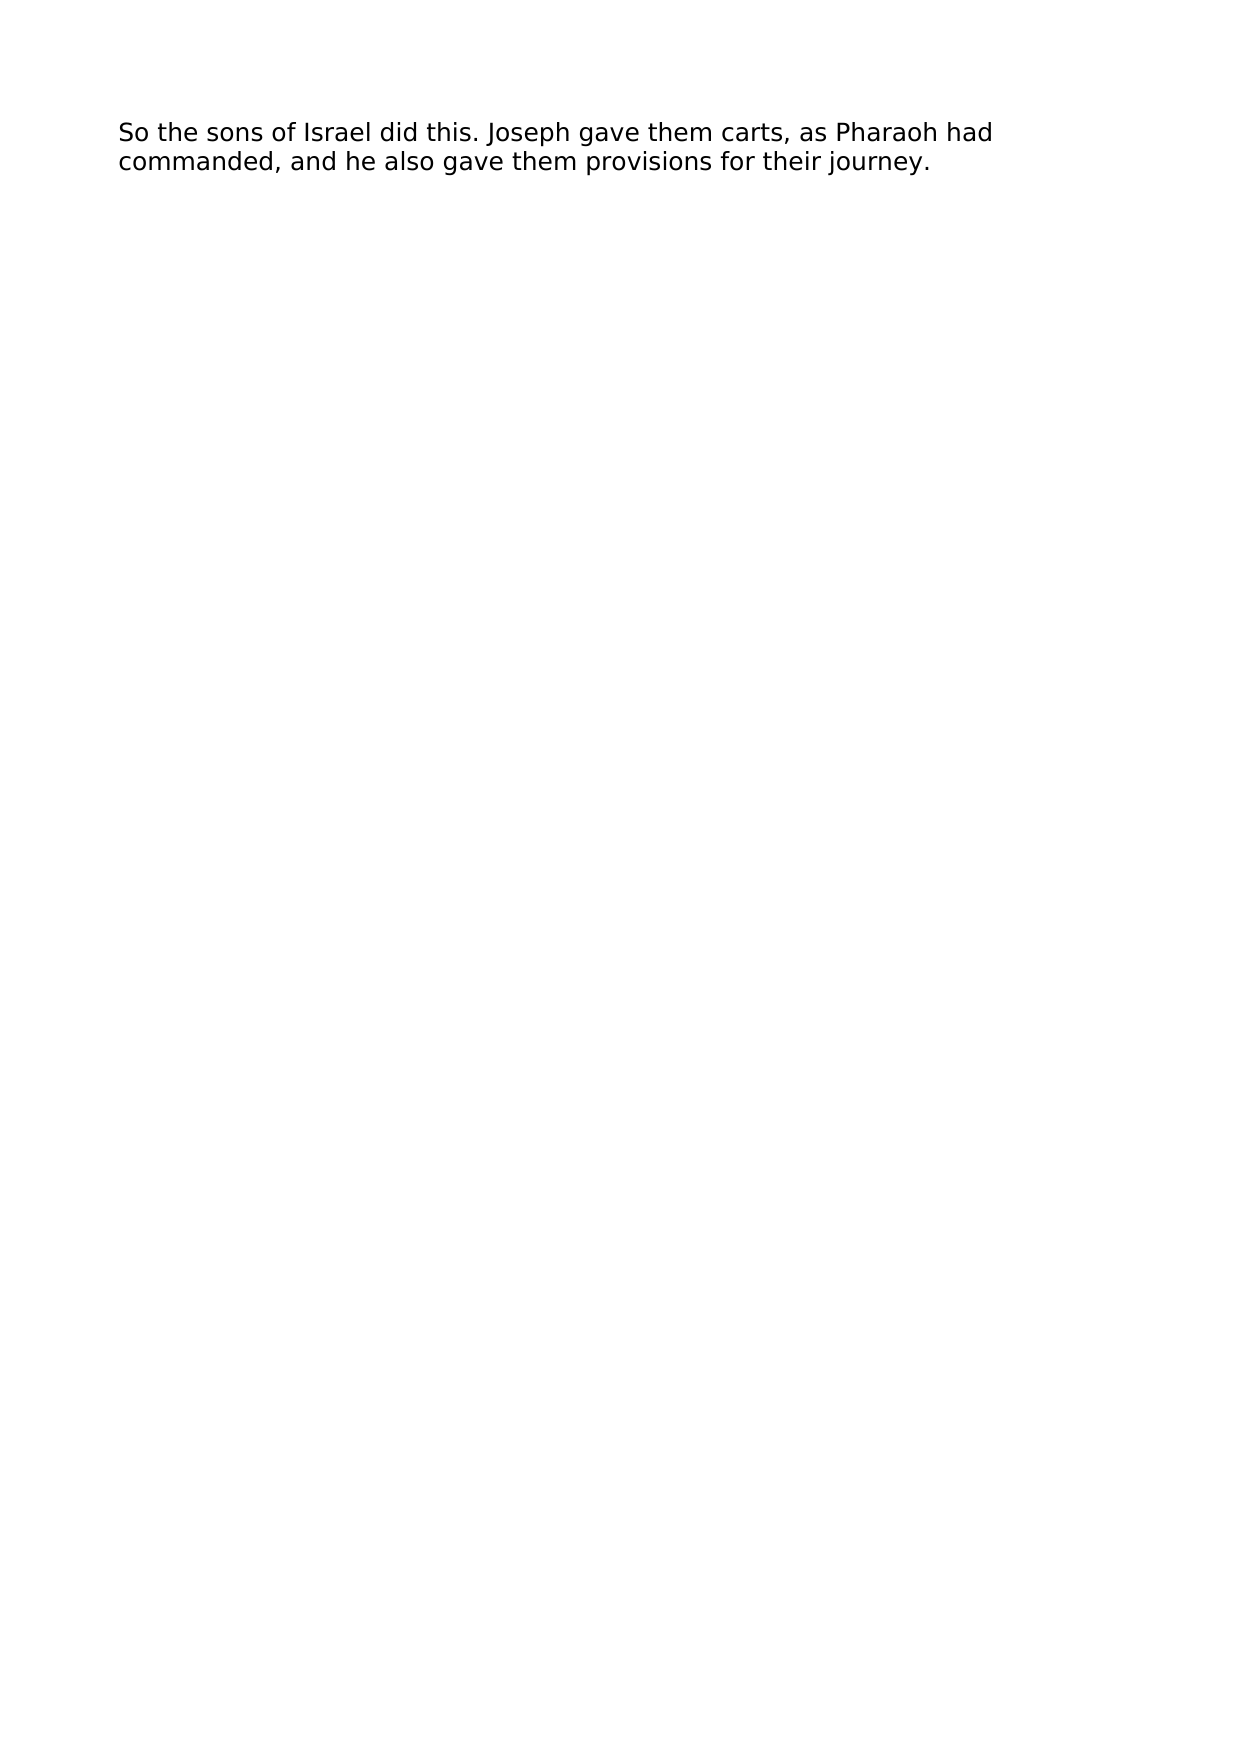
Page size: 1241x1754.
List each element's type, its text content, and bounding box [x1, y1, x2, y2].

text So the sons of Israel did this. Joseph gave them carts, as Pharaoh had commanded, and he also gave them provisions for their journey. [118, 118, 1122, 176]
